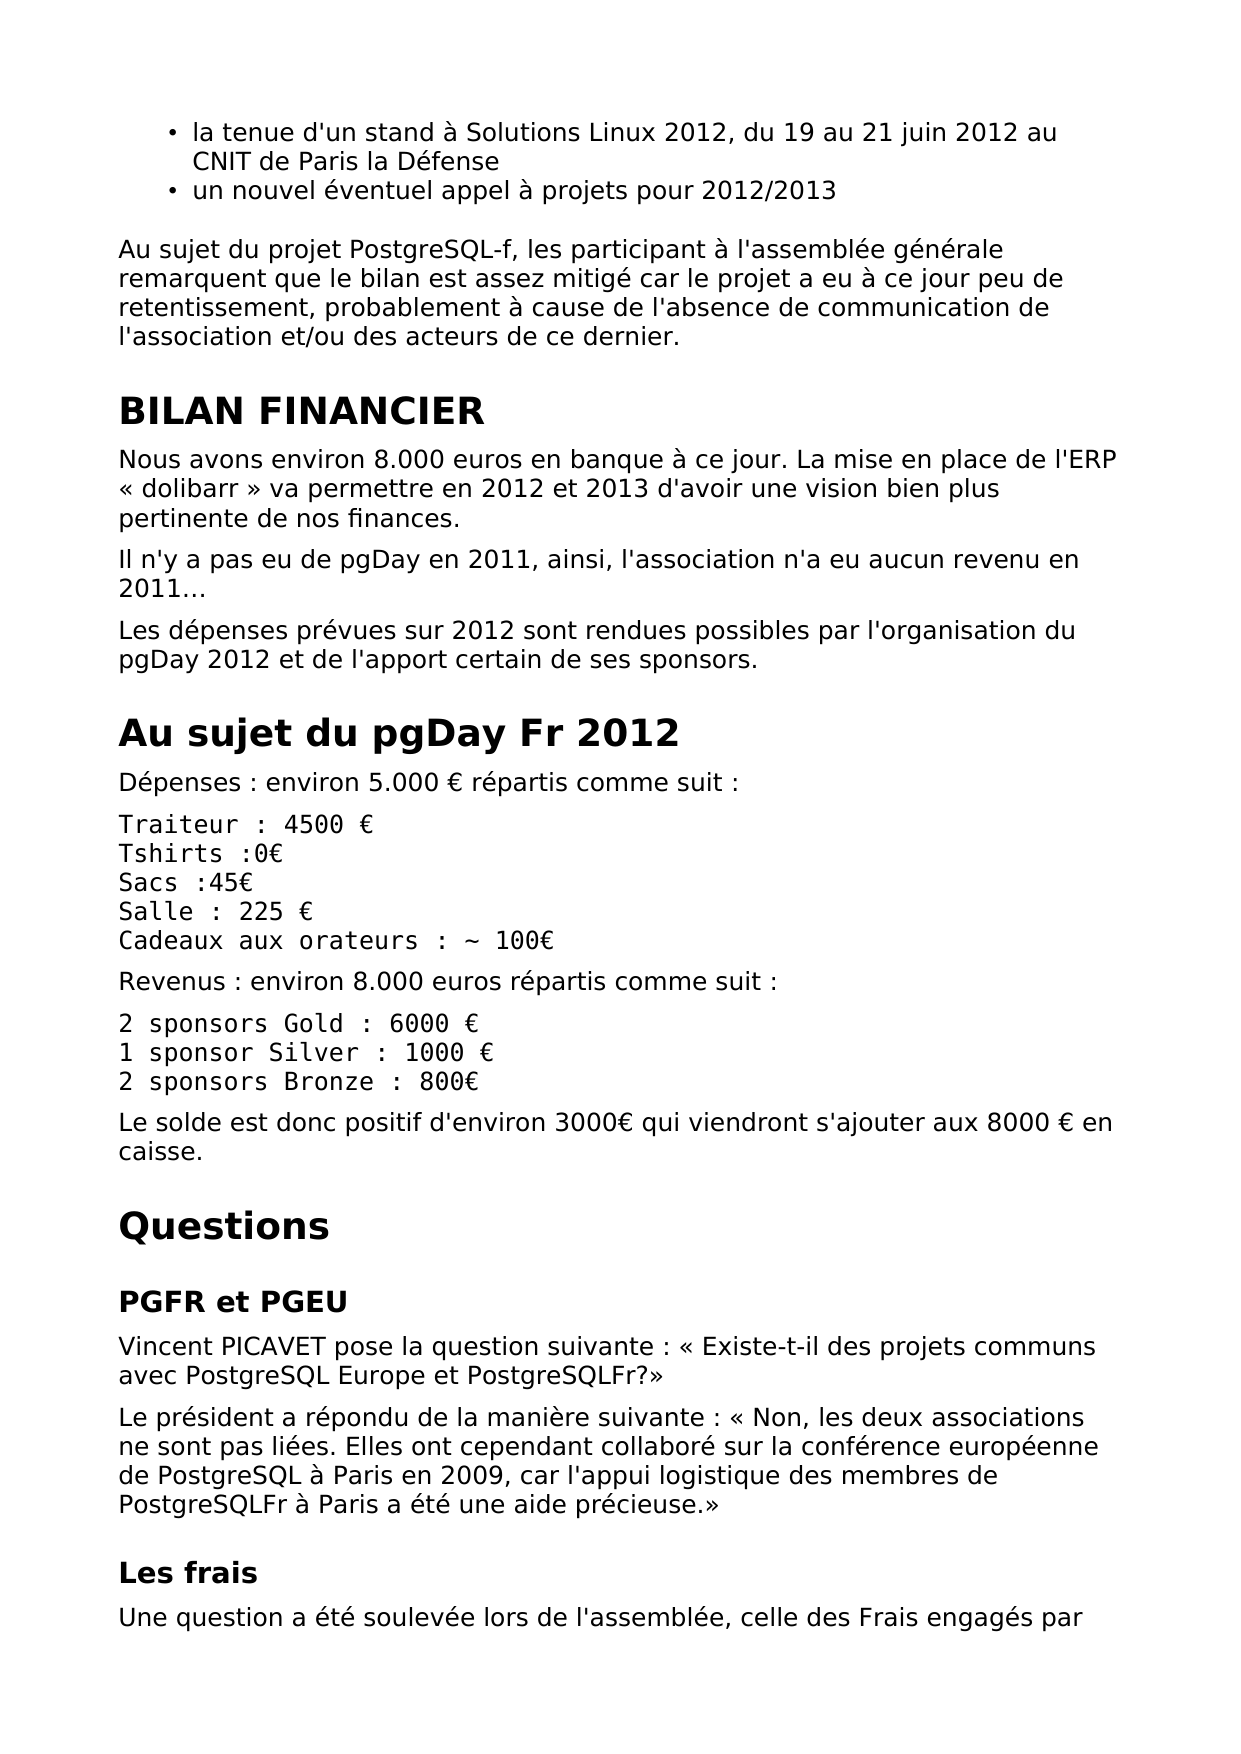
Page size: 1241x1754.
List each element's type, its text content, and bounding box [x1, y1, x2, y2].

subtitle PGFR et PGEU [118, 1285, 1122, 1319]
text Le président a répondu de la manière suivante : « Non, les deux associations ne sont pas liées. Elles ont cependant collaboré sur la conférence européenne de PostgreSQL à Paris en 2009, car l'appui logistique des membres de PostgreSQLFr à Paris a été une aide précieuse.» [118, 1403, 1122, 1519]
text Dépenses : environ 5.000 € répartis comme suit : [118, 768, 1122, 797]
text Vincent PICAVET pose la question suivante : « Existe-t-il des projets communs avec PostgreSQL Europe et PostgreSQLFr?» [118, 1332, 1122, 1390]
list un nouvel éventuel appel à projets pour 2012/2013 [177, 176, 1122, 206]
text Il n'y a pas eu de pgDay en 2011, ainsi, l'association n'a eu aucun revenu en 2011… [118, 545, 1122, 604]
subtitle Au sujet du pgDay Fr 2012 [118, 712, 1122, 756]
text Nous avons environ 8.000 euros en banque à ce jour. La mise en place de l'ERP « dolibarr » va permettre en 2012 et 2013 d'avoir une vision bien plus pertinente de nos finances. [118, 445, 1122, 533]
text Revenus : environ 8.000 euros répartis comme suit : [118, 967, 1122, 997]
list la tenue d'un stand à Solutions Linux 2012, du 19 au 21 juin 2012 au CNIT de Paris la Défense [177, 118, 1122, 176]
subtitle BILAN FINANCIER [118, 389, 1122, 433]
subtitle Les frais [118, 1557, 1122, 1591]
text Traiteur : 4500 € Tshirts :0€ Sacs :45€ Salle : 225 € Cadeaux aux orateurs : ~ 100€ [118, 810, 1122, 956]
text Le solde est donc positif d'environ 3000€ qui viendront s'ajouter aux 8000 € en caisse. [118, 1108, 1122, 1167]
text Au sujet du projet PostgreSQL-f, les participant à l'assemblée générale remarquent que le bilan est assez mitigé car le projet a eu à ce jour peu de retentissement, probablement à cause de l'absence de communication de l'association et/ou des acteurs de ce dernier. [118, 235, 1122, 352]
text 2 sponsors Gold : 6000 € 1 sponsor Silver : 1000 € 2 sponsors Bronze : 800€ [118, 1009, 1122, 1097]
text Les dépenses prévues sur 2012 sont rendues possibles par l'organisation du pgDay 2012 et de l'apport certain de ses sponsors. [118, 616, 1122, 674]
text Une question a été soulevée lors de l'assemblée, celle des Frais engagés par [118, 1603, 1122, 1632]
subtitle Questions [118, 1204, 1122, 1248]
